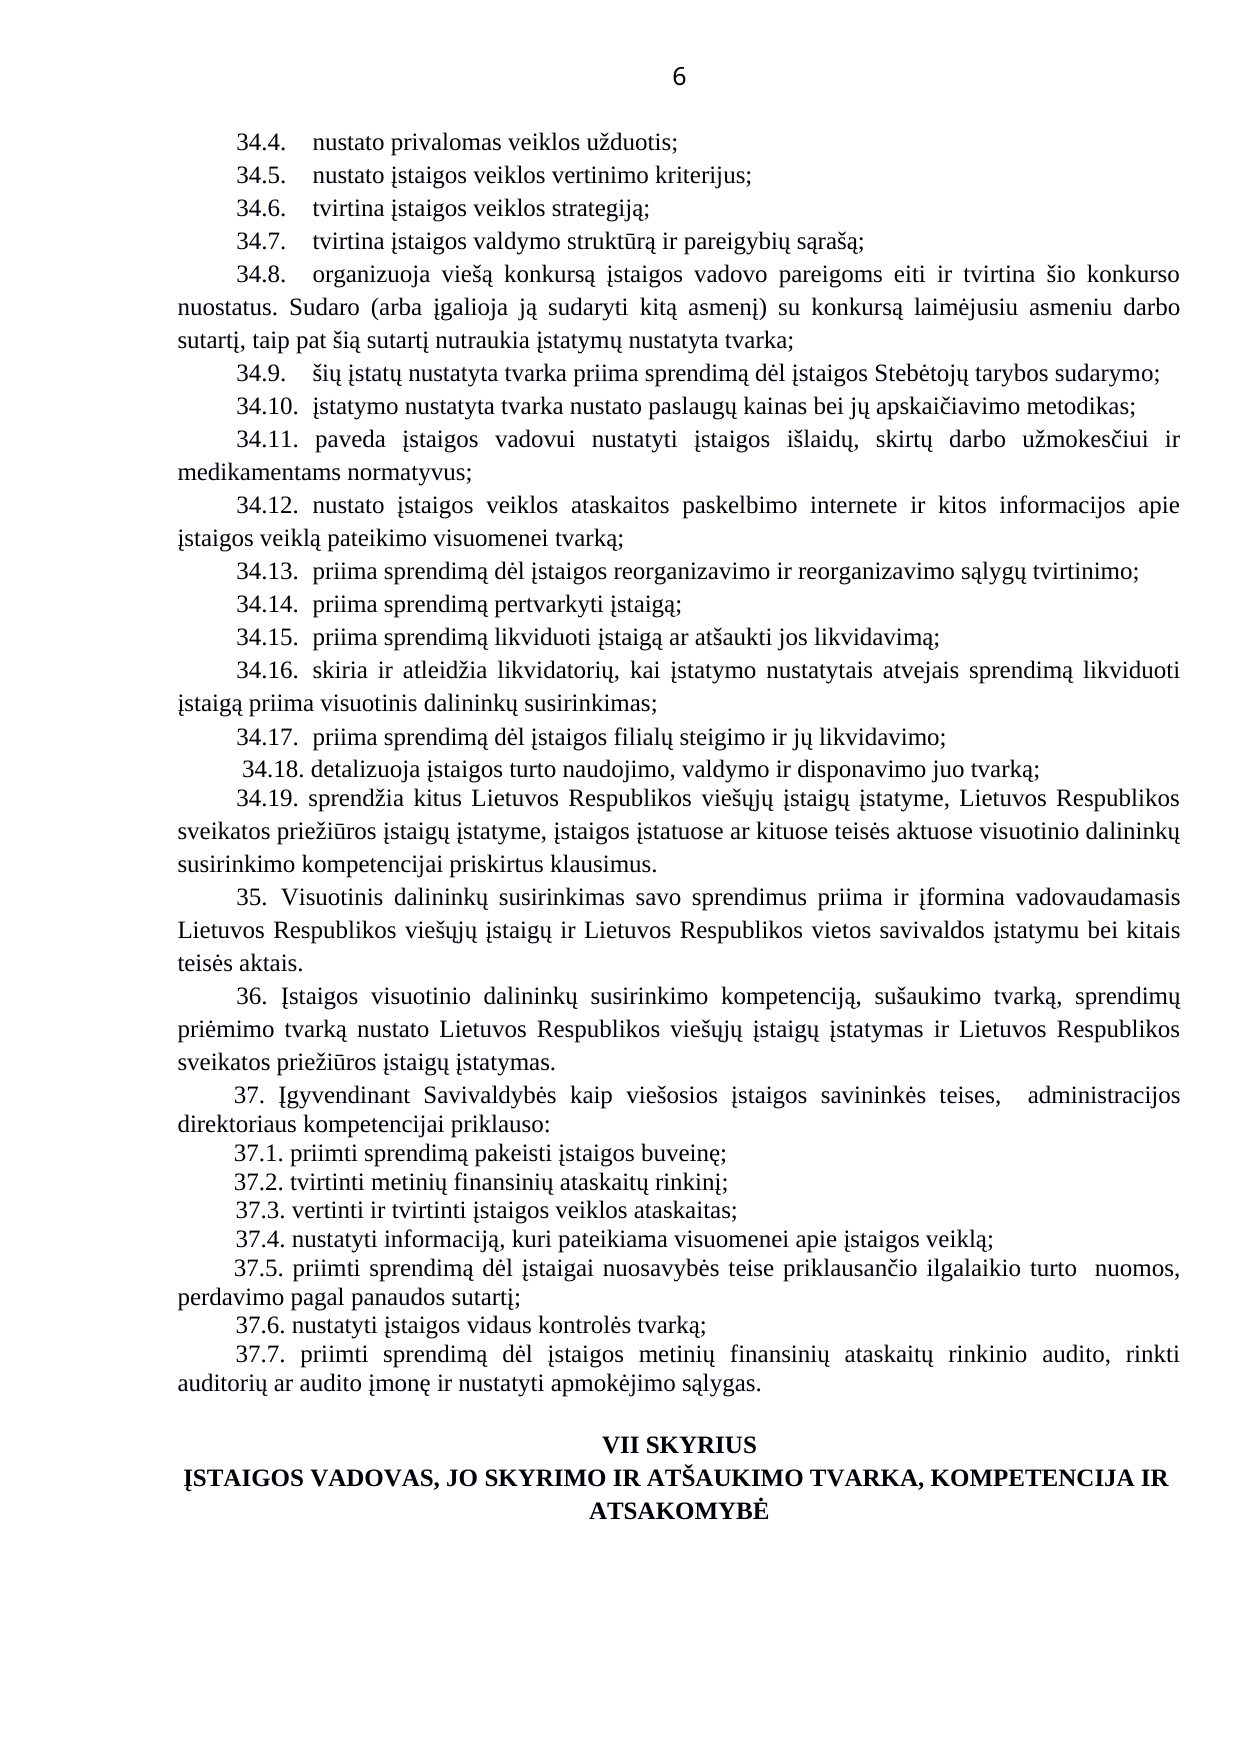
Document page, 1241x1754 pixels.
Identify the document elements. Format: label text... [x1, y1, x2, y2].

text 34.8. organizuoja viešą konkursą įstaigos vadovo pareigoms eiti ir tvirtina šio konkurso nuostatus. Sudaro (arba įgalioja ją sudaryti kitą asmenį) su konkursą laimėjusiu asmeniu darbo sutartį, taip pat šią sutartį nutraukia įstatymų nustatyta tvarka; [177, 259, 1181, 354]
text 34.7. tvirtina įstaigos valdymo struktūrą ir pareigybių sąrašą; [177, 226, 1181, 255]
text 34.9. šių įstatų nustatyta tvarka priima sprendimą dėl įstaigos Stebėtojų tarybos sudarymo; [177, 358, 1181, 387]
text 34.5. nustato įstaigos veiklos vertinimo kriterijus; [177, 160, 1181, 189]
text 37.6. nustatyti įstaigos vidaus kontrolės tvarką; [177, 1311, 1181, 1339]
text 35. Visuotinis dalininkų susirinkimas savo sprendimus priima ir įformina vadovaudamasis Lietuvos Respublikos viešųjų įstaigų ir Lietuvos Respublikos vietos savivaldos įstatymu bei kitais teisės aktais. [177, 882, 1181, 977]
text 37.2. tvirtinti metinių finansinių ataskaitų rinkinį; [177, 1167, 1181, 1196]
text ATSAKOMYBĖ [177, 1496, 1181, 1524]
text 34.19. sprendžia kitus Lietuvos Respublikos viešųjų įstaigų įstatyme, Lietuvos Respublikos sveikatos priežiūros įstaigų įstatyme, įstaigos įstatuose ar kituose teisės aktuose visuotinio dalininkų susirinkimo kompetencijai priskirtus klausimus. [177, 783, 1181, 878]
text 37.7. priimti sprendimą dėl įstaigos metinių finansinių ataskaitų rinkinio audito, rinkti auditorių ar audito įmonę ir nustatyti apmokėjimo sąlygas. [177, 1339, 1181, 1397]
text 34.18. detalizuoja įstaigos turto naudojimo, valdymo ir disponavimo juo tvarką; [177, 754, 1181, 783]
text 34.17. priima sprendimą dėl įstaigos filialų steigimo ir jų likvidavimo; [177, 722, 1181, 750]
text 34.12. nustato įstaigos veiklos ataskaitos paskelbimo internete ir kitos informacijos apie įstaigos veiklą pateikimo visuomenei tvarką; [177, 490, 1181, 552]
text ĮSTAIGOS VADOVAS, JO SKYRIMO IR ATŠAUKIMO TVARKA, KOMPETENCIJA IR [177, 1463, 1181, 1492]
text 34.10. įstatymo nustatyta tvarka nustato paslaugų kainas bei jų apskaičiavimo metodikas; [177, 391, 1181, 420]
text 36. Įstaigos visuotinio dalininkų susirinkimo kompetenciją, sušaukimo tvarką, sprendimų priėmimo tvarką nustato Lietuvos Respublikos viešųjų įstaigų įstatymas ir Lietuvos Respublikos sveikatos priežiūros įstaigų įstatymas. [177, 981, 1181, 1076]
text 37.4. nustatyti informaciją, kuri pateikiama visuomenei apie įstaigos veiklą; [177, 1224, 1181, 1253]
text 37. Įgyvendinant Savivaldybės kaip viešosios įstaigos savininkės teises, administracijos direktoriaus kompetencijai priklauso: [177, 1081, 1181, 1138]
text 34.13. priima sprendimą dėl įstaigos reorganizavimo ir reorganizavimo sąlygų tvirtinimo; [177, 556, 1181, 585]
text 37.3. vertinti ir tvirtinti įstaigos veiklos ataskaitas; [177, 1196, 1181, 1224]
text 34.6. tvirtina įstaigos veiklos strategiją; [177, 193, 1181, 222]
text 34.11. paveda įstaigos vadovui nustatyti įstaigos išlaidų, skirtų darbo užmokesčiui ir medikamentams normatyvus; [177, 424, 1181, 486]
text 34.16. skiria ir atleidžia likvidatorių, kai įstatymo nustatytais atvejais sprendimą likviduoti įstaigą priima visuotinis dalininkų susirinkimas; [177, 656, 1181, 717]
text 37.5. priimti sprendimą dėl įstaigai nuosavybės teise priklausančio ilgalaikio turto nuomos, perdavimo pagal panaudos sutartį; [177, 1253, 1181, 1311]
text VII SKYRIUS [177, 1430, 1181, 1458]
text 34.14. priima sprendimą pertvarkyti įstaigą; [177, 589, 1181, 618]
text 34.4. nustato privalomas veiklos užduotis; [177, 127, 1181, 156]
text 34.15. priima sprendimą likviduoti įstaigą ar atšaukti jos likvidavimą; [177, 622, 1181, 651]
text 37.1. priimti sprendimą pakeisti įstaigos buveinę; [177, 1138, 1181, 1167]
